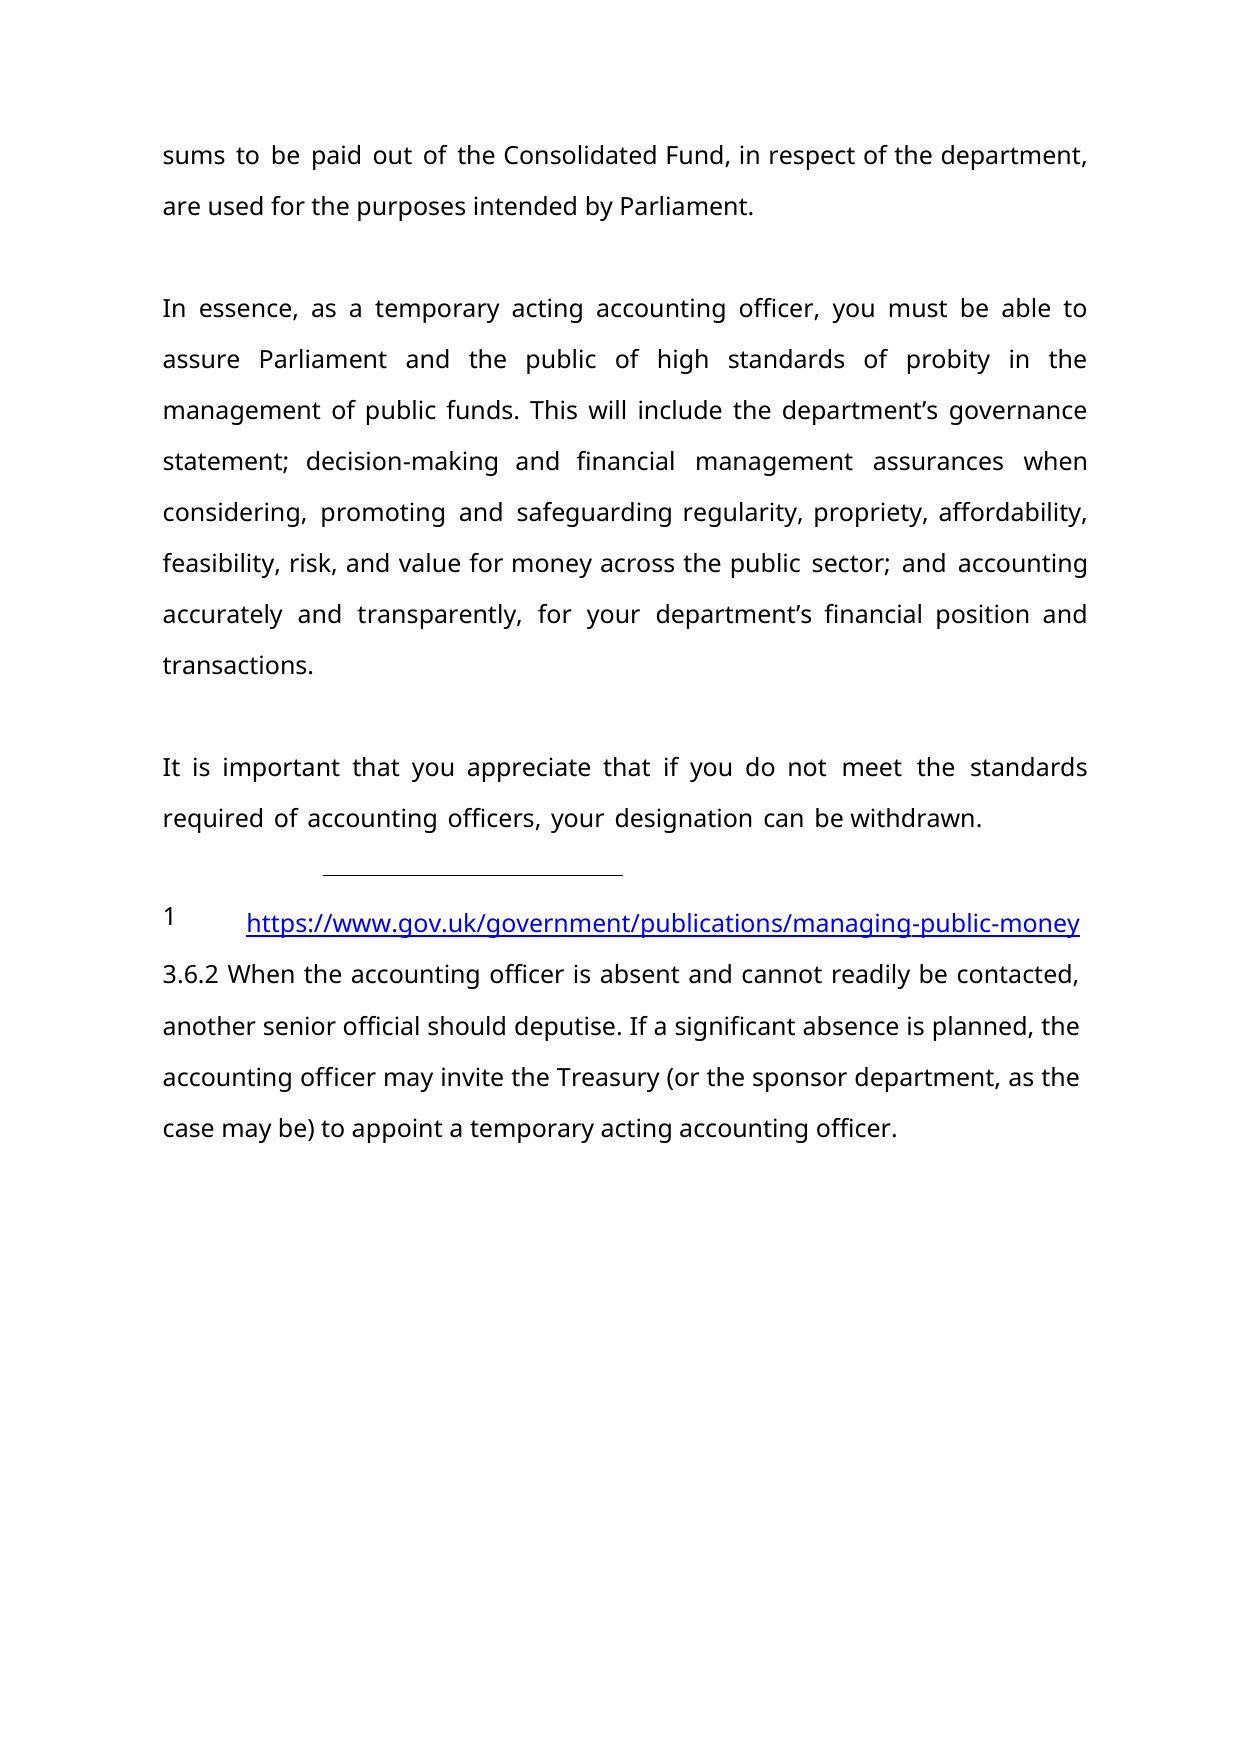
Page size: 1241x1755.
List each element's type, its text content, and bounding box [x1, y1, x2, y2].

text It is important that you appreciate that if you do not meet the standards required of accounting officers, your designation can be withdrawn. [162, 750, 1088, 835]
text sums to be paid out of the Consolidated Fund, in respect of the department, are used for the purposes intended by Parliament. [162, 137, 1087, 223]
text 1 https://www.gov.uk/government/publications/managing-public-money 3.6.2 When the accounting officer is absent and cannot readily be contacted, another senior official should deputise. If a significant absence is planned, the accounting officer may invite the Treasury (or the sponsor department, as the case may be) to appoint a temporary acting accounting officer. [162, 899, 1079, 1144]
text In essence, as a temporary acting accounting officer, you must be able to assure Parliament and the public of high standards of probity in the management of public funds. This will include the department’s governance statement; decision-making and financial management assurances when considering, promoting and safeguarding regularity, propriety, affordability, feasibility, risk, and value for money across the public sector; and accounting accurately and transparently, for your department’s financial position and transactions. [162, 291, 1088, 682]
